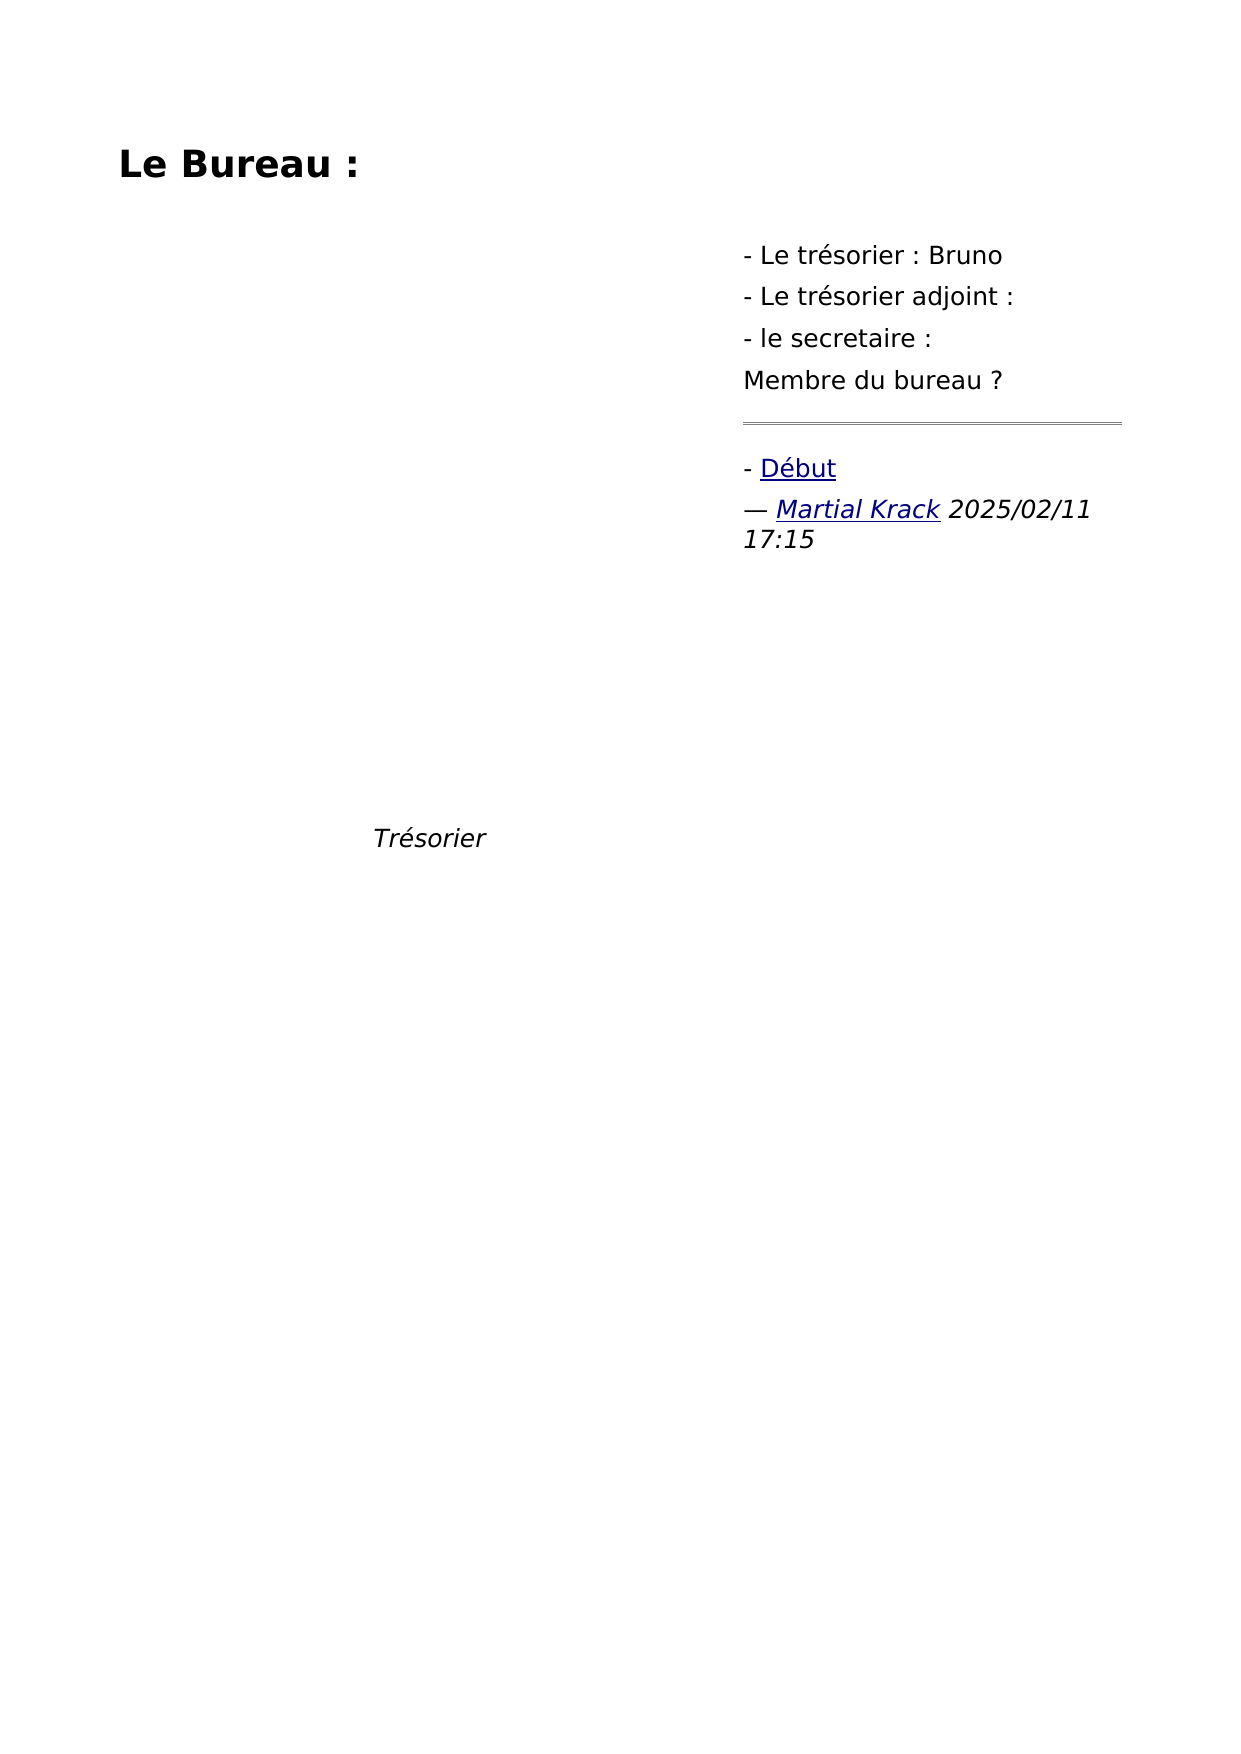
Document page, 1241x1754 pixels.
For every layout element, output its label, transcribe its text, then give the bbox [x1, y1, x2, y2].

text - le secretaire : [743, 324, 1122, 353]
text — Martial Krack 2025/02/11 17:15 [743, 496, 1122, 554]
text Membre du bureau ? [743, 366, 1122, 395]
subtitle Le Bureau : [118, 143, 1122, 187]
text - Début [743, 454, 1122, 483]
text Trésorier [118, 212, 743, 853]
text - Le trésorier : Bruno [743, 241, 1122, 270]
text - Le trésorier adjoint : [743, 283, 1122, 312]
